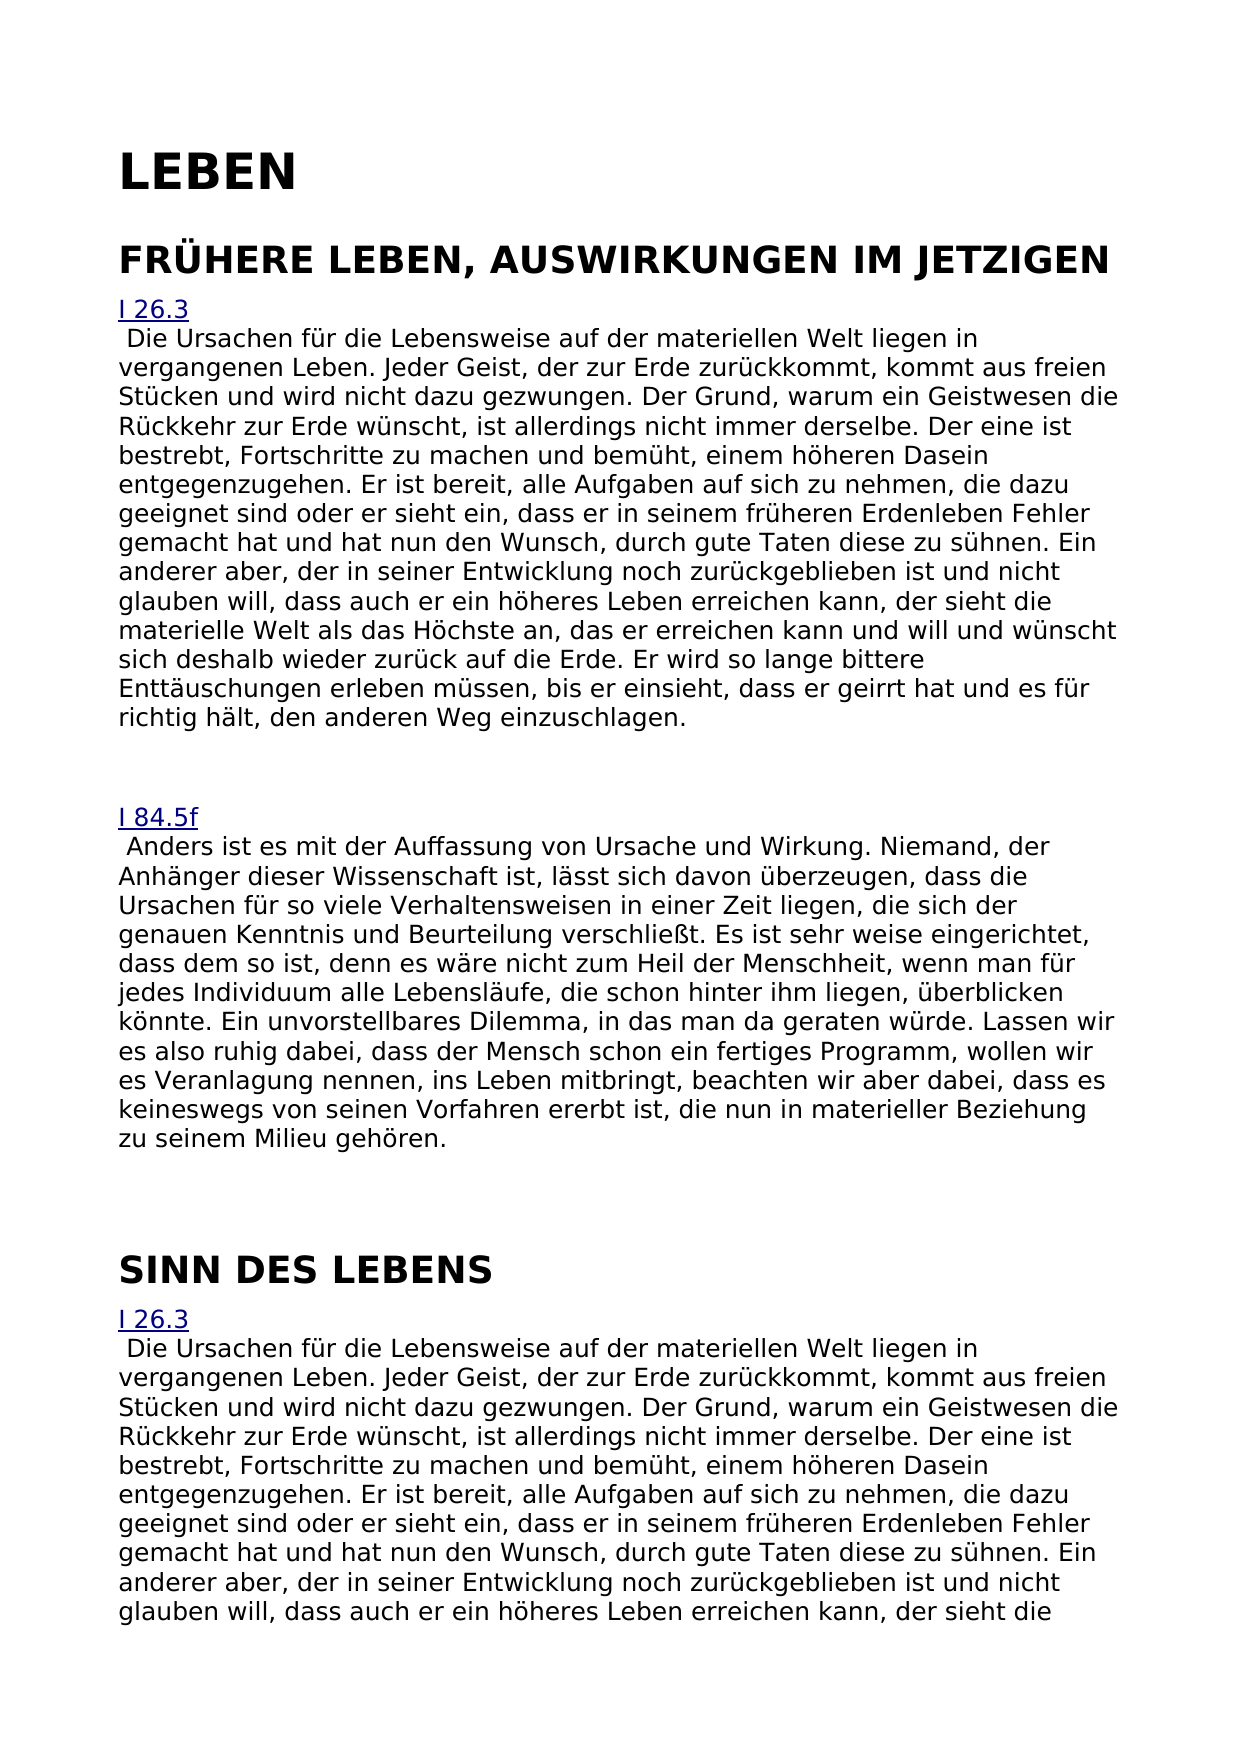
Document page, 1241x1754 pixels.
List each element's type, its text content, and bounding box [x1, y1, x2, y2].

subtitle SINN DES LEBENS [118, 1249, 1122, 1293]
subtitle LEBEN [118, 143, 1122, 201]
text I 26.3 Die Ursachen für die Lebensweise auf der materiellen Welt liegen in vergangenen Leben. Jeder Geist, der zur Erde zurückkommt, kommt aus freien Stücken und wird nicht dazu gezwungen. Der Grund, warum ein Geistwesen die Rückkehr zur Erde wünscht, ist allerdings nicht immer derselbe. Der eine ist bestrebt, Fortschritte zu machen und bemüht, einem höheren Dasein entgegenzugehen. Er ist bereit, alle Aufgaben auf sich zu nehmen, die dazu geeignet sind oder er sieht ein, dass er in seinem früheren Erdenleben Fehler gemacht hat und hat nun den Wunsch, durch gute Taten diese zu sühnen. Ein anderer aber, der in seiner Entwicklung noch zurückgeblieben ist und nicht glauben will, dass auch er ein höheres Leben erreichen kann, der sieht die materielle Welt als das Höchste an, das er erreichen kann und will und wünscht sich deshalb wieder zurück auf die Erde. Er wird so lange bittere Enttäuschungen erleben müssen, bis er einsieht, dass er geirrt hat und es für richtig hält, den anderen Weg einzuschlagen. [118, 295, 1122, 791]
subtitle FRÜHERE LEBEN, AUSWIRKUNGEN IM JETZIGEN [118, 239, 1122, 282]
text I 26.3 Die Ursachen für die Lebensweise auf der materiellen Welt liegen in vergangenen Leben. Jeder Geist, der zur Erde zurückkommt, kommt aus freien Stücken und wird nicht dazu gezwungen. Der Grund, warum ein Geistwesen die Rückkehr zur Erde wünscht, ist allerdings nicht immer derselbe. Der eine ist bestrebt, Fortschritte zu machen und bemüht, einem höheren Dasein entgegenzugehen. Er ist bereit, alle Aufgaben auf sich zu nehmen, die dazu geeignet sind oder er sieht ein, dass er in seinem früheren Erdenleben Fehler gemacht hat und hat nun den Wunsch, durch gute Taten diese zu sühnen. Ein anderer aber, der in seiner Entwicklung noch zurückgeblieben ist und nicht glauben will, dass auch er ein höheres Leben erreichen kann, der sieht die [118, 1305, 1122, 1626]
text I 84.5f Anders ist es mit der Auffassung von Ursache und Wirkung. Niemand, der Anhänger dieser Wissenschaft ist, lässt sich davon überzeugen, dass die Ursachen für so viele Verhaltensweisen in einer Zeit liegen, die sich der genauen Kenntnis und Beurteilung verschließt. Es ist sehr weise eingerichtet, dass dem so ist, denn es wäre nicht zum Heil der Menschheit, wenn man für jedes Individuum alle Lebensläufe, die schon hinter ihm liegen, überblicken könnte. Ein unvorstellbares Dilemma, in das man da geraten würde. Lassen wir es also ruhig dabei, dass der Mensch schon ein fertiges Programm, wollen wir es Veranlagung nennen, ins Leben mitbringt, beachten wir aber dabei, dass es keineswegs von seinen Vorfahren ererbt ist, die nun in materieller Beziehung zu seinem Milieu gehören. [118, 803, 1122, 1212]
